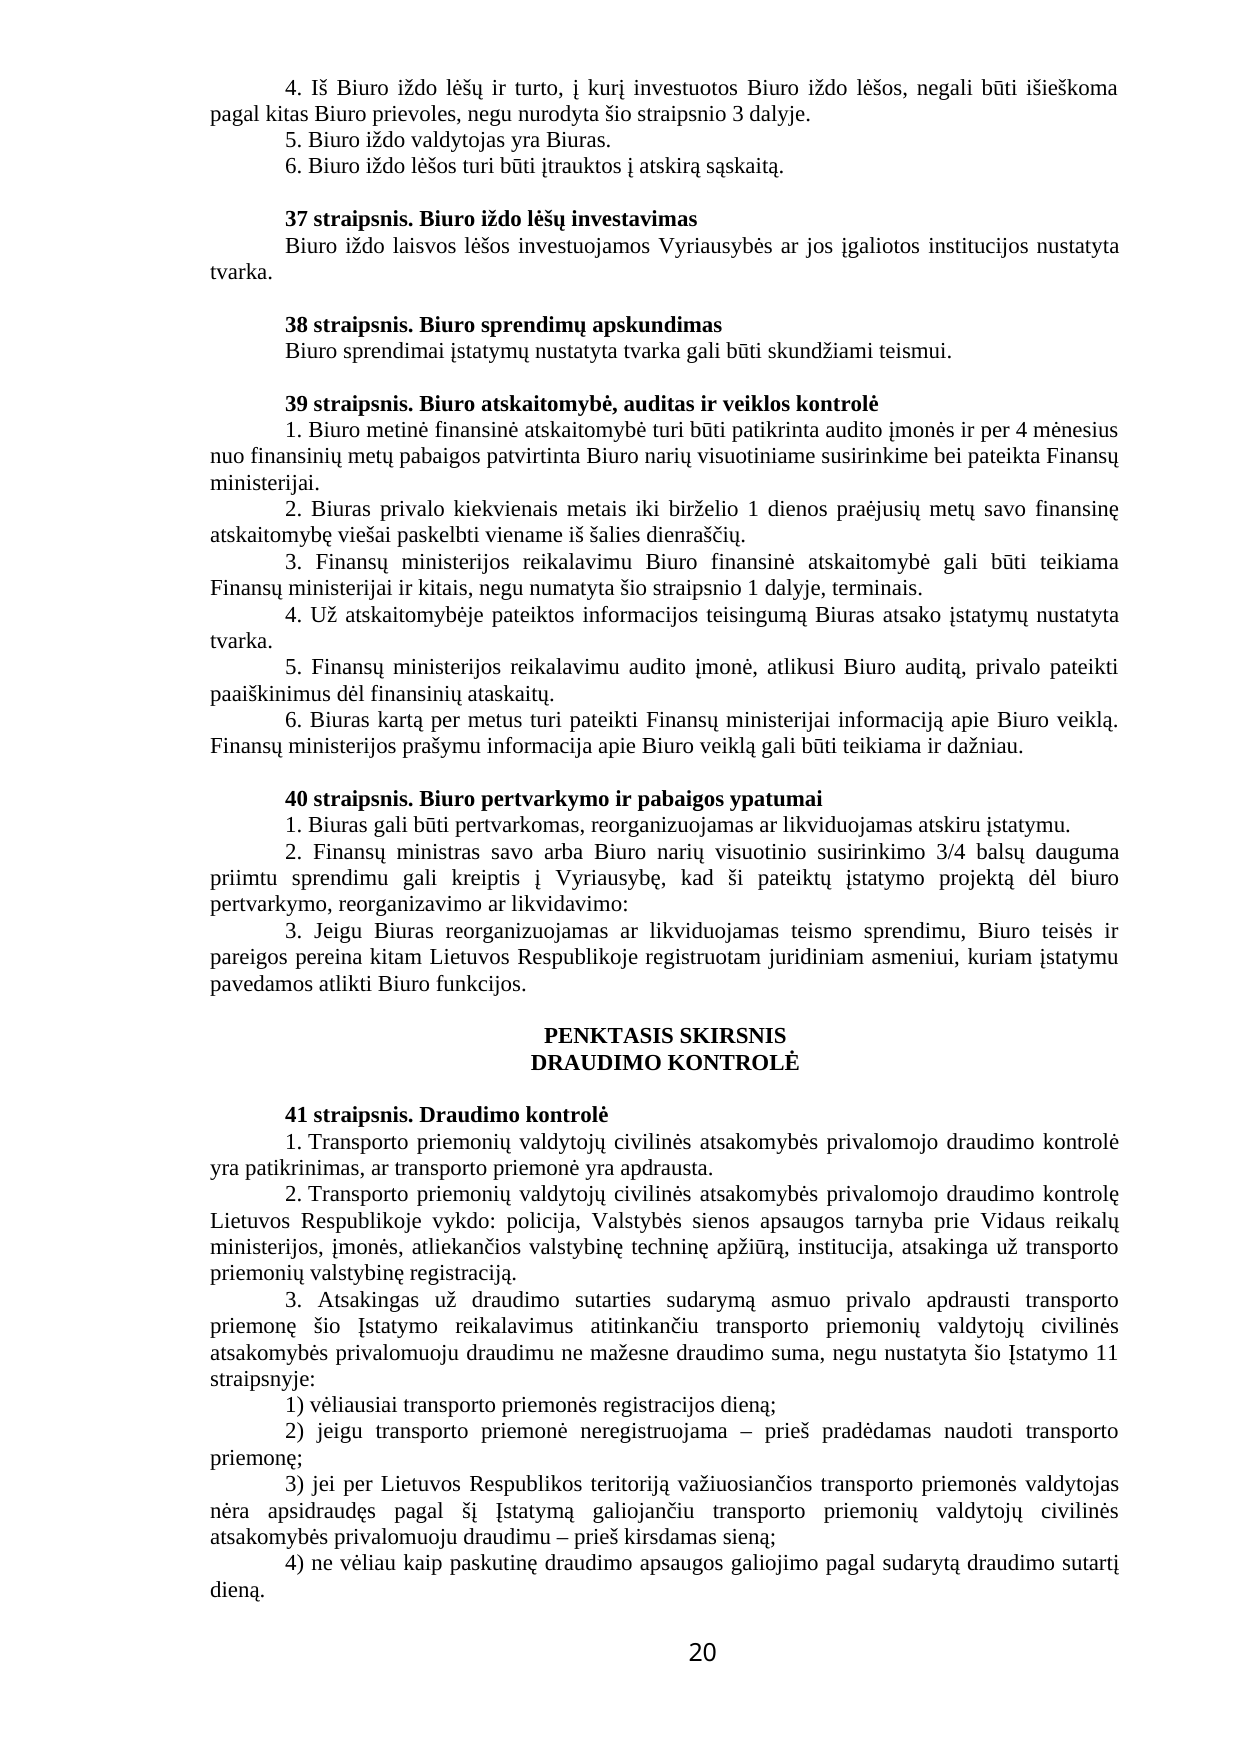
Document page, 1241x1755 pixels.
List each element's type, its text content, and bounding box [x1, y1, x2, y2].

text 1. Transporto priemonių valdytojų civilinės atsakomybės privalomojo draudimo kontrolė yra patikrinimas, ar transporto priemonė yra apdrausta. [210, 1128, 1120, 1180]
text 5. Biuro iždo valdytojas yra Biuras. [210, 126, 1120, 153]
text 2. Transporto priemonių valdytojų civilinės atsakomybės privalomojo draudimo kontrolę Lietuvos Respublikoje vykdo: policija, Valstybės sienos apsaugos tarnyba prie Vidaus reikalų ministerijos, įmonės, atliekančios valstybinę techninę apžiūrą, institucija, atsakinga už transporto priemonių valstybinę registraciją. [210, 1180, 1120, 1286]
text 5. Finansų ministerijos reikalavimu audito įmonė, atlikusi Biuro auditą, privalo pateikti paaiškinimus dėl finansinių ataskaitų. [210, 653, 1120, 706]
text 2. Biuras privalo kiekvienais metais iki birželio 1 dienos praėjusių metų savo finansinę atskaitomybę viešai paskelbti viename iš šalies dienraščių. [210, 495, 1120, 548]
text Biuro sprendimai įstatymų nustatyta tvarka gali būti skundžiami teismui. [210, 337, 1120, 363]
text 6. Biuro iždo lėšos turi būti įtrauktos į atskirą sąskaitą. [210, 153, 1120, 179]
text 4) ne vėliau kaip paskutinę draudimo apsaugos galiojimo pagal sudarytą draudimo sutartį dieną. [210, 1549, 1120, 1602]
text Biuro iždo laisvos lėšos investuojamos Vyriausybės ar jos įgaliotos institucijos nustatyta tvarka. [210, 232, 1120, 284]
text 2. Finansų ministras savo arba Biuro narių visuotinio susirinkimo 3/4 balsų dauguma priimtu sprendimu gali kreiptis į Vyriausybę, kad ši pateiktų įstatymo projektą dėl biuro pertvarkymo, reorganizavimo ar likvidavimo: [210, 838, 1120, 917]
text 41 straipsnis. Draudimo kontrolė [210, 1101, 1120, 1128]
text 40 straipsnis. Biuro pertvarkymo ir pabaigos ypatumai [210, 785, 1120, 811]
text 38 straipsnis. Biuro sprendimų apskundimas [210, 311, 1120, 337]
text 4. Už atskaitomybėje pateiktos informacijos teisingumą Biuras atsako įstatymų nustatyta tvarka. [210, 601, 1120, 653]
text 3. Jeigu Biuras reorganizuojamas ar likviduojamas teismo sprendimu, Biuro teisės ir pareigos pereina kitam Lietuvos Respublikoje registruotam juridiniam asmeniui, kuriam įstatymu pavedamos atlikti Biuro funkcijos. [210, 917, 1120, 996]
subtitle DRAUDIMO KONTROLĖ [210, 1049, 1120, 1075]
text 3. Atsakingas už draudimo sutarties sudarymą asmuo privalo apdrausti transporto priemonę šio Įstatymo reikalavimus atitinkančiu transporto priemonių valdytojų civilinės atsakomybės privalomuoju draudimu ne mažesne draudimo suma, negu nustatyta šio Įstatymo 11 straipsnyje: [210, 1286, 1120, 1391]
text 6. Biuras kartą per metus turi pateikti Finansų ministerijai informaciją apie Biuro veiklą. Finansų ministerijos prašymu informacija apie Biuro veiklą gali būti teikiama ir dažniau. [210, 706, 1120, 759]
text 1) vėliausiai transporto priemonės registracijos dieną; [210, 1391, 1120, 1418]
text 4. Iš Biuro iždo lėšų ir turto, į kurį investuotos Biuro iždo lėšos, negali būti išieškoma pagal kitas Biuro prievoles, negu nurodyta šio straipsnio 3 dalyje. [210, 73, 1120, 126]
text 3. Finansų ministerijos reikalavimu Biuro finansinė atskaitomybė gali būti teikiama Finansų ministerijai ir kitais, negu numatyta šio straipsnio 1 dalyje, terminais. [210, 548, 1120, 601]
subtitle PENKTASIS SKIRSNIS [210, 1022, 1120, 1049]
text 1. Biuro metinė finansinė atskaitomybė turi būti patikrinta audito įmonės ir per 4 mėnesius nuo finansinių metų pabaigos patvirtinta Biuro narių visuotiniame susirinkime bei pateikta Finansų ministerijai. [210, 416, 1120, 495]
text 39 straipsnis. Biuro atskaitomybė, auditas ir veiklos kontrolė [210, 390, 1120, 416]
text 3) jei per Lietuvos Respublikos teritoriją važiuosiančios transporto priemonės valdytojas nėra apsidraudęs pagal šį Įstatymą galiojančiu transporto priemonių valdytojų civilinės atsakomybės privalomuoju draudimu – prieš kirsdamas sieną; [210, 1470, 1120, 1549]
text 1. Biuras gali būti pertvarkomas, reorganizuojamas ar likviduojamas atskiru įstatymu. [210, 811, 1120, 838]
text 37 straipsnis. Biuro iždo lėšų investavimas [210, 205, 1120, 232]
text 2) jeigu transporto priemonė neregistruojama – prieš pradėdamas naudoti transporto priemonę; [210, 1418, 1120, 1470]
